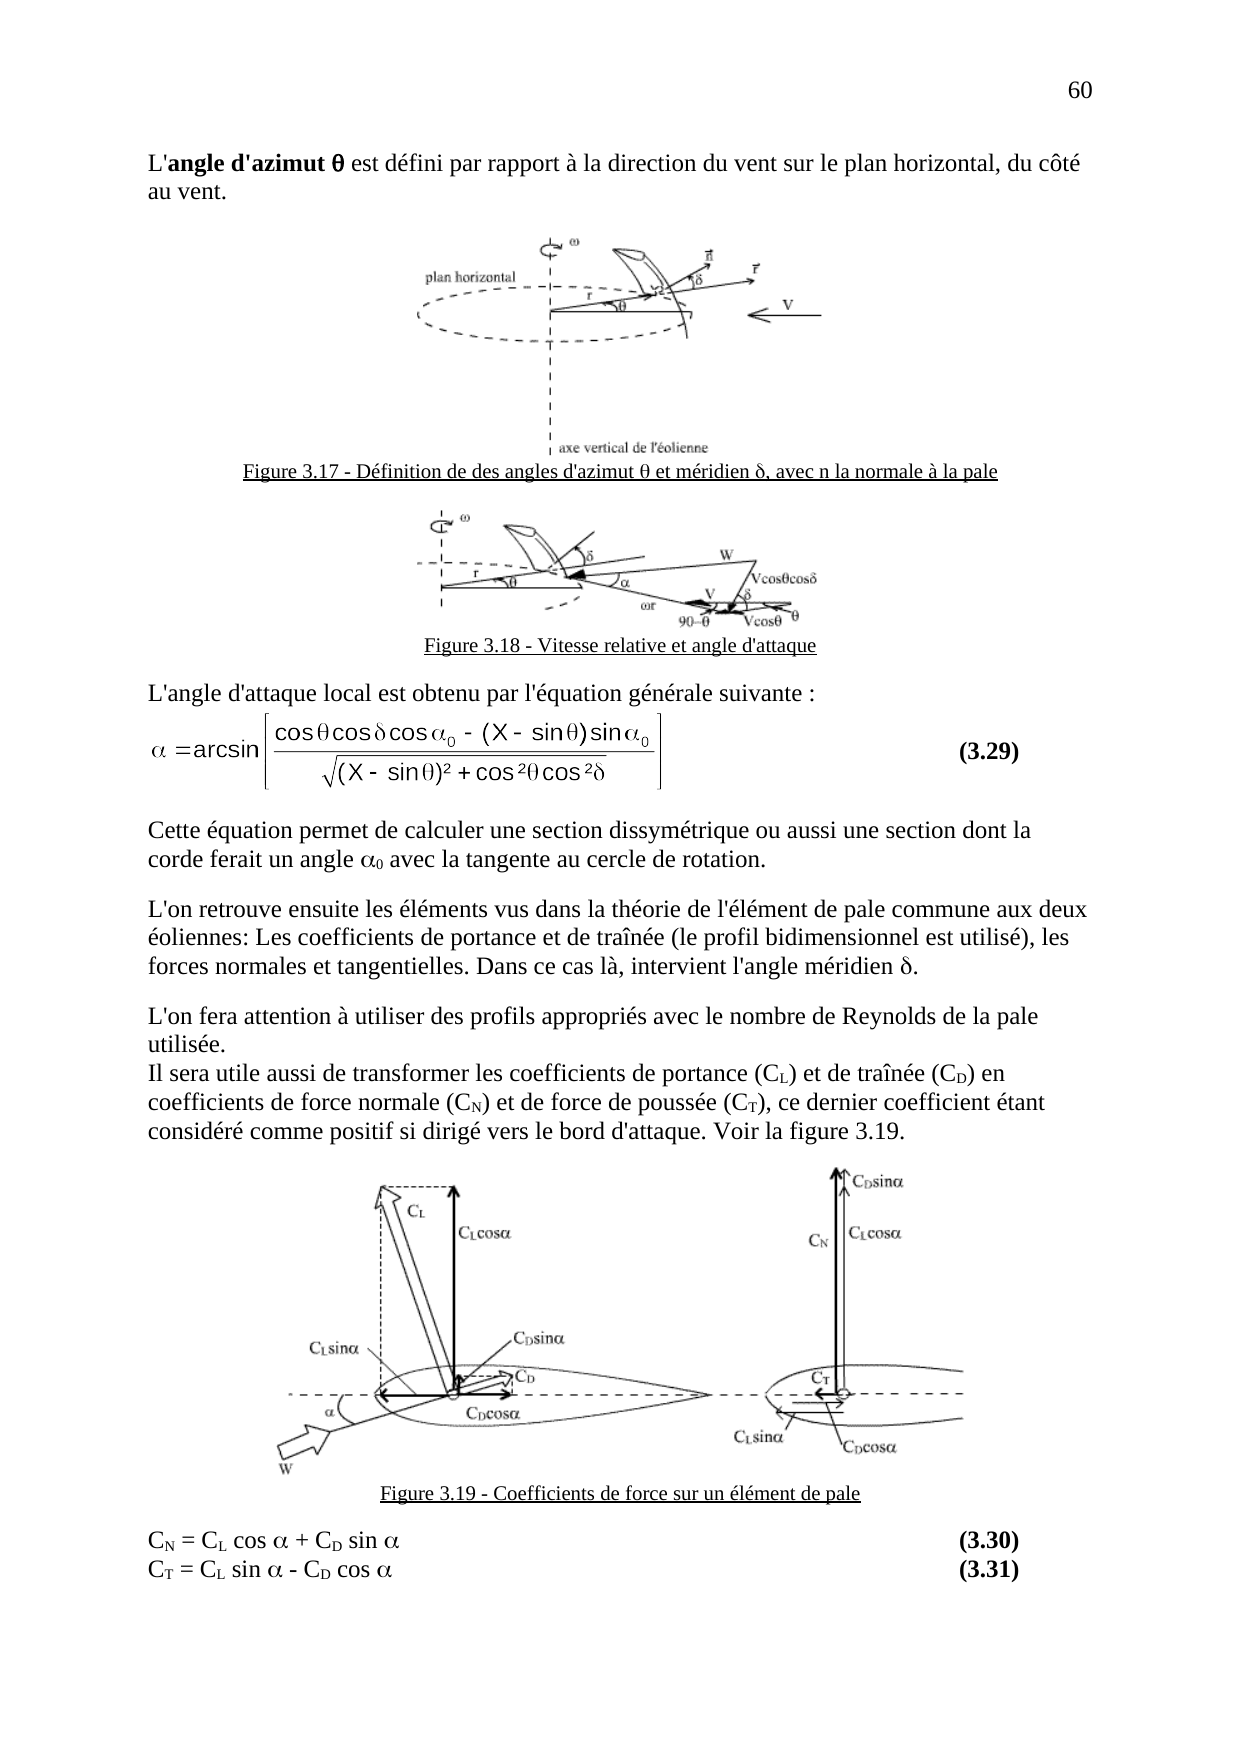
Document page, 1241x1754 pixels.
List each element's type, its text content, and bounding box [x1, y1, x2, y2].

text L'on fera attention à utiliser des profils appropriés avec le nombre de Reynolds de la pale utilisée. Il sera utile aussi de transformer les coefficients de portance (CL) et de traînée (CD) en coefficients de force normale (CN) et de force de poussée (CT), ce dernier coefficient étant considéré comme positif si dirigé vers le bord d'attaque. Voir la figure 3.19. [148, 1001, 1092, 1144]
text Figure 3.18 - Vitesse relative et angle d'attaque [148, 503, 1092, 657]
picture [416, 503, 824, 634]
text Cette équation permet de calculer une section dissymétrique ou aussi une section dont la corde ferait un angle 0 avec la tangente au cercle de rotation. [148, 815, 1092, 873]
picture [275, 1165, 965, 1481]
text Figure 3.19 - Coefficients de force sur un élément de pale [148, 1165, 1092, 1504]
picture [417, 226, 824, 459]
text L'angle d'azimut  est défini par rapport à la direction du vent sur le plan horizontal, du côté au vent. [148, 148, 1092, 205]
text Figure 3.17 - Définition de des angles d'azimut  et méridien , avec n la normale à la pale [148, 226, 1092, 483]
text L'on retrouve ensuite les éléments vus dans la théorie de l'élément de pale commune aux deux éoliennes: Les coefficients de portance et de traînée (le profil bidimensionnel est utilisé), les forces normales et tangentielles. Dans ce cas là, intervient l'angle méridien . [148, 894, 1092, 980]
text CN = CL cos  + CD sin  (3.30) CT = CL sin  - CD cos  (3.31) [148, 1525, 1092, 1583]
text L'angle d'attaque local est obtenu par l'équation générale suivante : (3.29) [148, 678, 1092, 794]
